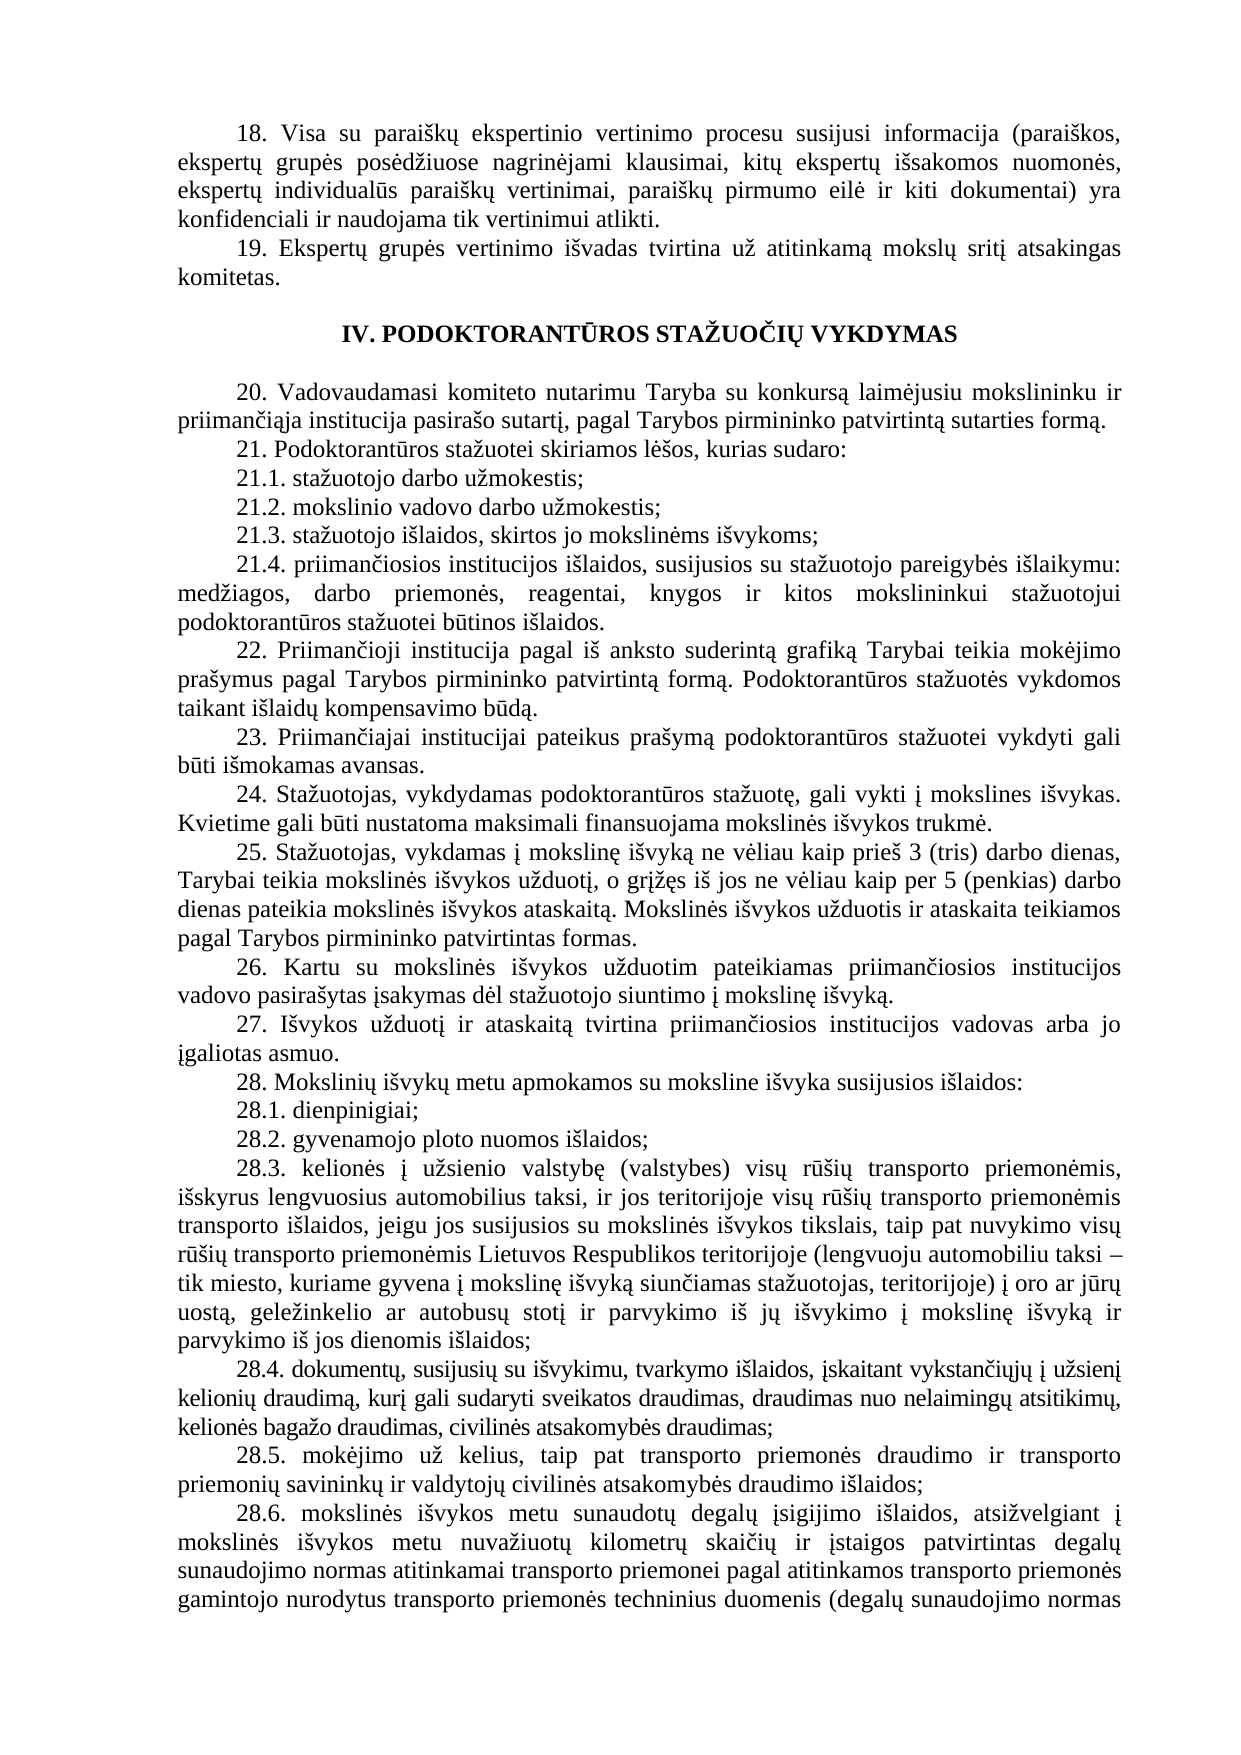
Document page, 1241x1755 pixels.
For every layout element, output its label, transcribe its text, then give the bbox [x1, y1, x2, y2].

text 28.4. dokumentų, susijusių su išvykimu, tvarkymo išlaidos, įskaitant vykstančiųjų į užsienį kelionių draudimą, kurį gali sudaryti sveikatos draudimas, draudimas nuo nelaimingų atsitikimų, kelionės bagažo draudimas, civilinės atsakomybės draudimas; [177, 1354, 1122, 1441]
text 22. Priimančioji institucija pagal iš anksto suderintą grafiką Tarybai teikia mokėjimo prašymus pagal Tarybos pirmininko patvirtintą formą. Podoktorantūros stažuotės vykdomos taikant išlaidų kompensavimo būdą. [177, 636, 1122, 722]
text 21.2. mokslinio vadovo darbo užmokestis; [177, 492, 1122, 521]
text 24. Stažuotojas, vykdydamas podoktorantūros stažuotę, gali vykti į mokslines išvykas. Kvietime gali būti nustatoma maksimali finansuojama mokslinės išvykos trukmė. [177, 779, 1122, 837]
text 28.6. mokslinės išvykos metu sunaudotų degalų įsigijimo išlaidos, atsižvelgiant į mokslinės išvykos metu nuvažiuotų kilometrų skaičių ir įstaigos patvirtintas degalų sunaudojimo normas atitinkamai transporto priemonei pagal atitinkamos transporto priemonės gamintojo nurodytus transporto priemonės techninius duomenis (degalų sunaudojimo normas [177, 1498, 1122, 1613]
text 21.3. stažuotojo išlaidos, skirtos jo mokslinėms išvykoms; [177, 521, 1122, 549]
text 20. Vadovaudamasi komiteto nutarimu Taryba su konkursą laimėjusiu mokslininku ir priimančiąja institucija pasirašo sutartį, pagal Tarybos pirmininko patvirtintą sutarties formą. [177, 377, 1122, 434]
text 19. Ekspertų grupės vertinimo išvadas tvirtina už atitinkamą mokslų sritį atsakingas komitetas. [177, 233, 1122, 291]
text IV. PODOKTORANTŪROS STAŽUOČIŲ VYKDYMAS [177, 319, 1122, 348]
text 25. Stažuotojas, vykdamas į mokslinę išvyką ne vėliau kaip prieš 3 (tris) darbo dienas, Tarybai teikia mokslinės išvykos užduotį, o grįžęs iš jos ne vėliau kaip per 5 (penkias) darbo dienas pateikia mokslinės išvykos ataskaitą. Mokslinės išvykos užduotis ir ataskaita teikiamos pagal Tarybos pirmininko patvirtintas formas. [177, 837, 1122, 952]
text 28.2. gyvenamojo ploto nuomos išlaidos; [177, 1124, 1122, 1153]
text 18. Visa su paraiškų ekspertinio vertinimo procesu susijusi informacija (paraiškos, ekspertų grupės posėdžiuose nagrinėjami klausimai, kitų ekspertų išsakomos nuomonės, ekspertų individualūs paraiškų vertinimai, paraiškų pirmumo eilė ir kiti dokumentai) yra konfidenciali ir naudojama tik vertinimui atlikti. [177, 118, 1122, 233]
text 28. Mokslinių išvykų metu apmokamos su moksline išvyka susijusios išlaidos: [177, 1067, 1122, 1096]
text 23. Priimančiajai institucijai pateikus prašymą podoktorantūros stažuotei vykdyti gali būti išmokamas avansas. [177, 722, 1122, 779]
text 21.4. priimančiosios institucijos išlaidos, susijusios su stažuotojo pareigybės išlaikymu: medžiagos, darbo priemonės, reagentai, knygos ir kitos mokslininkui stažuotojui podoktorantūros stažuotei būtinos išlaidos. [177, 549, 1122, 636]
text 27. Išvykos užduotį ir ataskaitą tvirtina priimančiosios institucijos vadovas arba jo įgaliotas asmuo. [177, 1009, 1122, 1067]
text 21.1. stažuotojo darbo užmokestis; [177, 463, 1122, 492]
text 21. Podoktorantūros stažuotei skiriamos lėšos, kurias sudaro: [177, 434, 1122, 463]
text 28.3. kelionės į užsienio valstybę (valstybes) visų rūšių transporto priemonėmis, išskyrus lengvuosius automobilius taksi, ir jos teritorijoje visų rūšių transporto priemonėmis transporto išlaidos, jeigu jos susijusios su mokslinės išvykos tikslais, taip pat nuvykimo visų rūšių transporto priemonėmis Lietuvos Respublikos teritorijoje (lengvuoju automobiliu taksi – tik miesto, kuriame gyvena į mokslinę išvyką siunčiamas stažuotojas, teritorijoje) į oro ar jūrų uostą, geležinkelio ar autobusų stotį ir parvykimo iš jų išvykimo į mokslinę išvyką ir parvykimo iš jos dienomis išlaidos; [177, 1153, 1122, 1354]
text 28.5. mokėjimo už kelius, taip pat transporto priemonės draudimo ir transporto priemonių savininkų ir valdytojų civilinės atsakomybės draudimo išlaidos; [177, 1441, 1122, 1498]
text 26. Kartu su mokslinės išvykos užduotim pateikiamas priimančiosios institucijos vadovo pasirašytas įsakymas dėl stažuotojo siuntimo į mokslinę išvyką. [177, 952, 1122, 1009]
text 28.1. dienpinigiai; [177, 1096, 1122, 1124]
